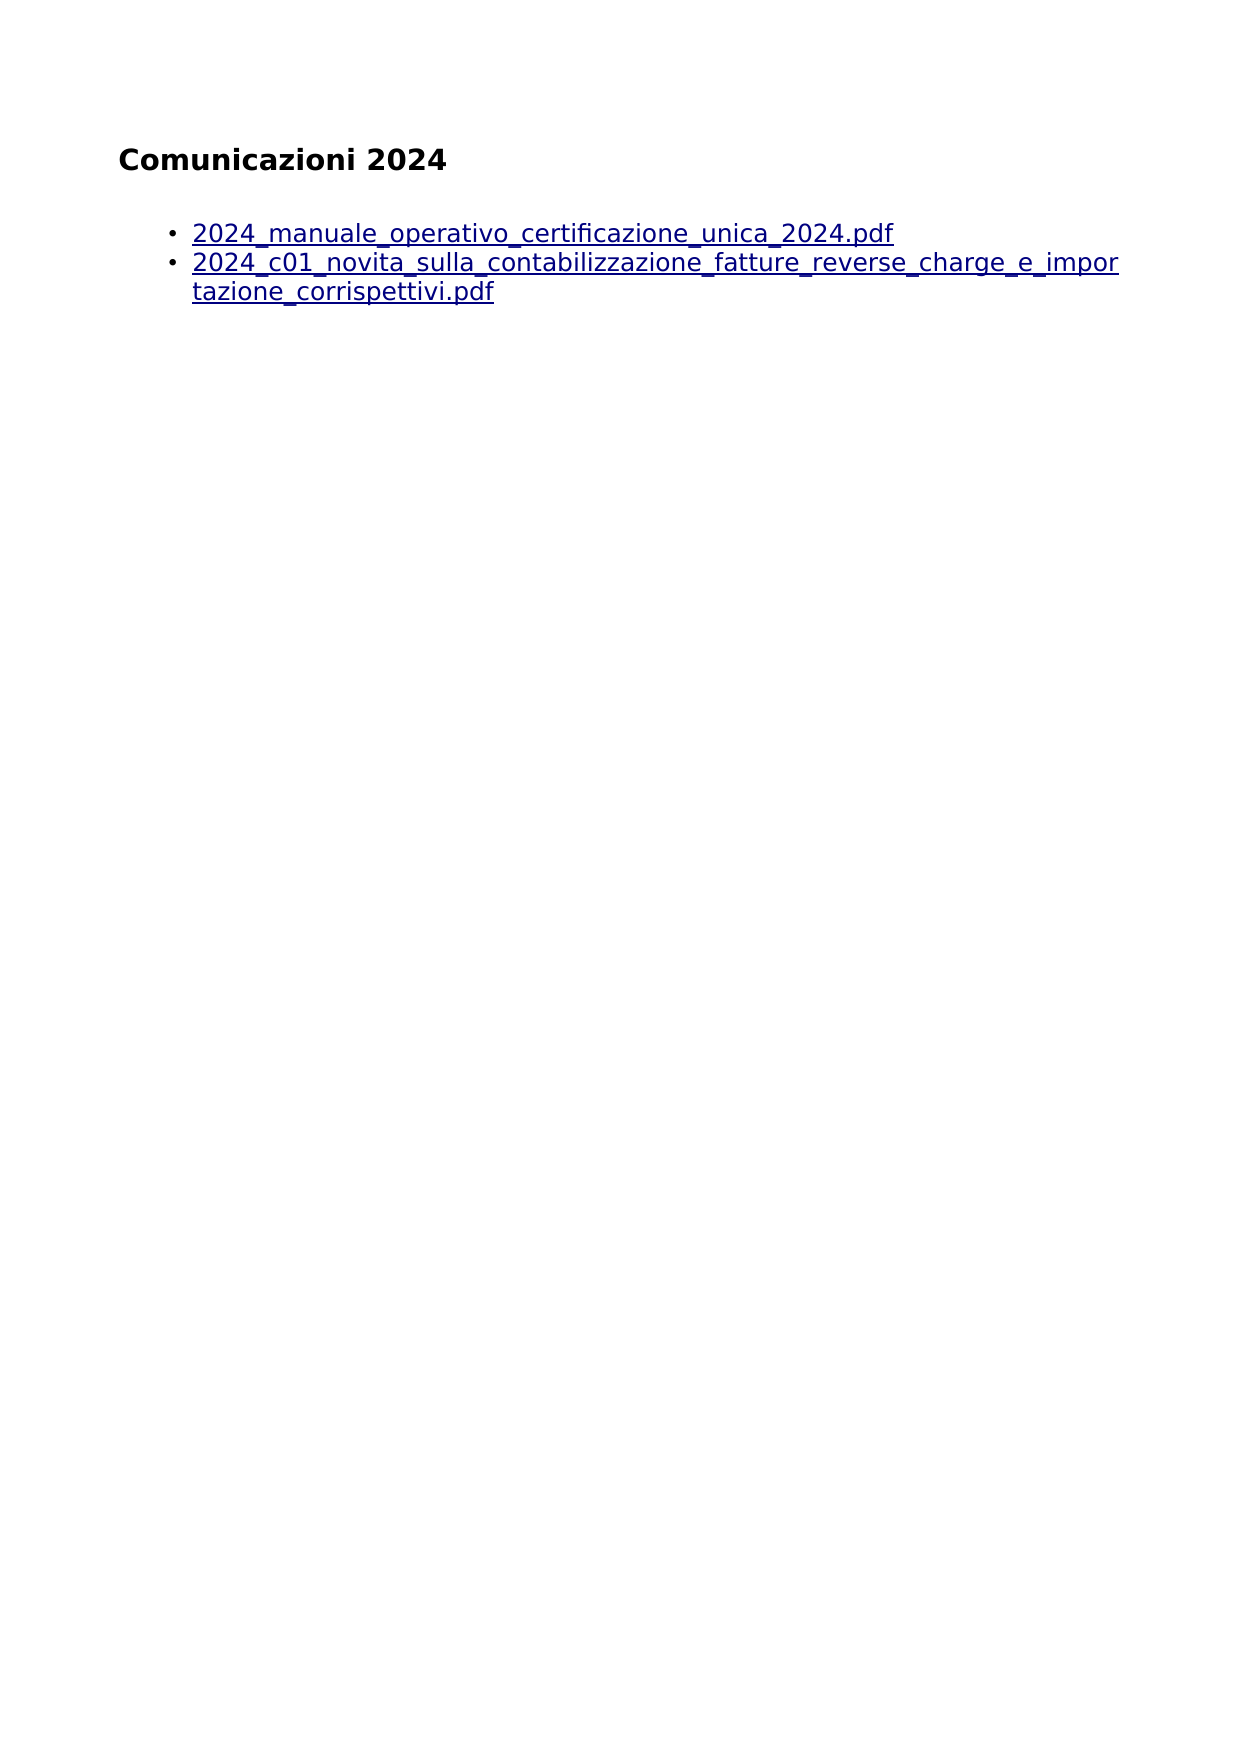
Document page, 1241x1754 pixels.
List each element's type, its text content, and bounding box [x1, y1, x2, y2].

list 2024_manuale_operativo_certificazione_unica_2024.pdf [177, 219, 1122, 248]
subtitle Comunicazioni 2024 [118, 143, 1122, 177]
list 2024_c01_novita_sulla_contabilizzazione_fatture_reverse_charge_e_importazione_corrispettivi.pdf [177, 248, 1122, 307]
